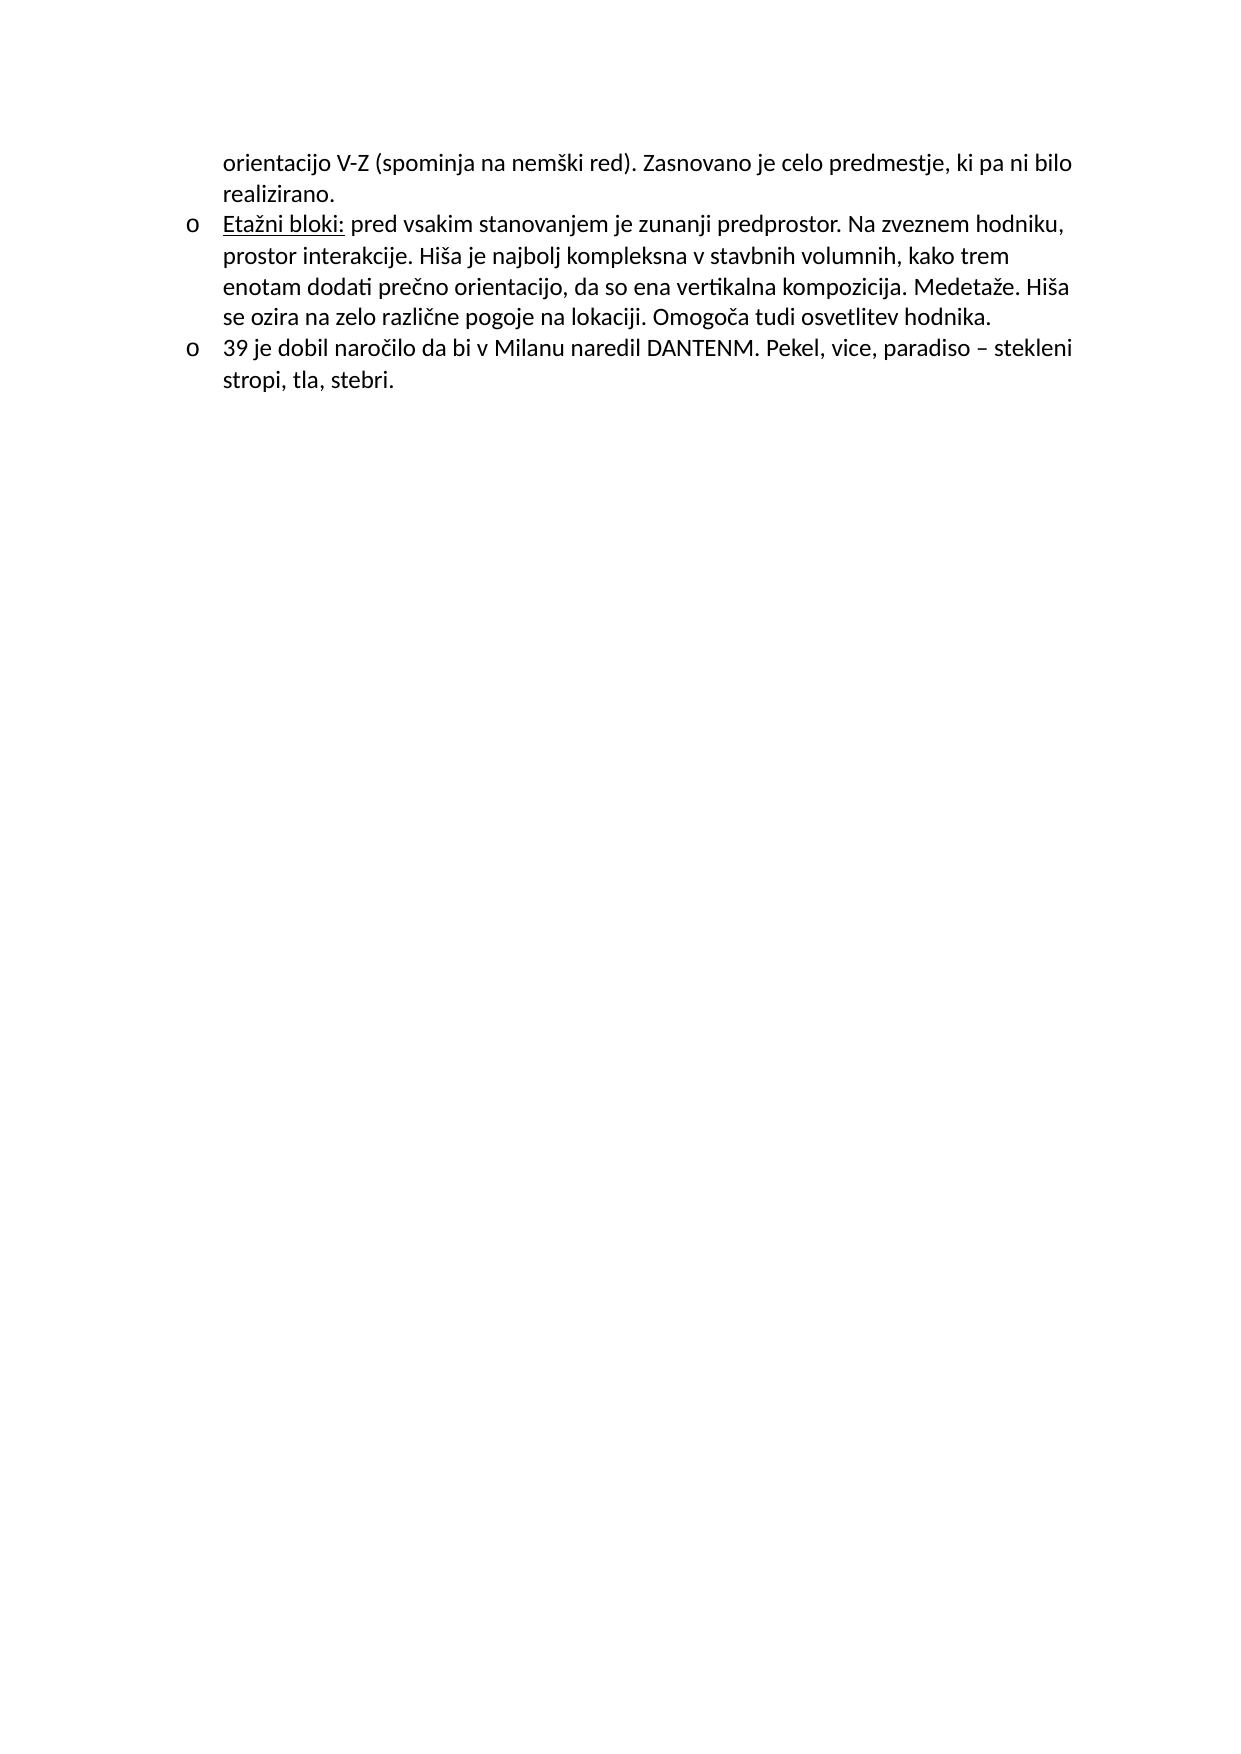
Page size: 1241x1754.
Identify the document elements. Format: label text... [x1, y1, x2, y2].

list 39 je dobil naročilo da bi v Milanu naredil DANTENM. Pekel, vice, paradiso – stekleni stropi, tla, stebri. [185, 332, 1093, 394]
list Etažni bloki: pred vsakim stanovanjem je zunanji predprostor. Na zveznem hodniku, prostor interakcije. Hiša je najbolj kompleksna v stavbnih volumnih, kako trem enotam dodati prečno orientacijo, da so ena vertikalna kompozicija. Medetaže. Hiša se ozira na zelo različne pogoje na lokaciji. Omogoča tudi osvetlitev hodnika. [185, 209, 1093, 332]
list orientacijo V-Z (spominja na nemški red). Zasnovano je celo predmestje, ki pa ni bilo realizirano. [185, 148, 1093, 209]
